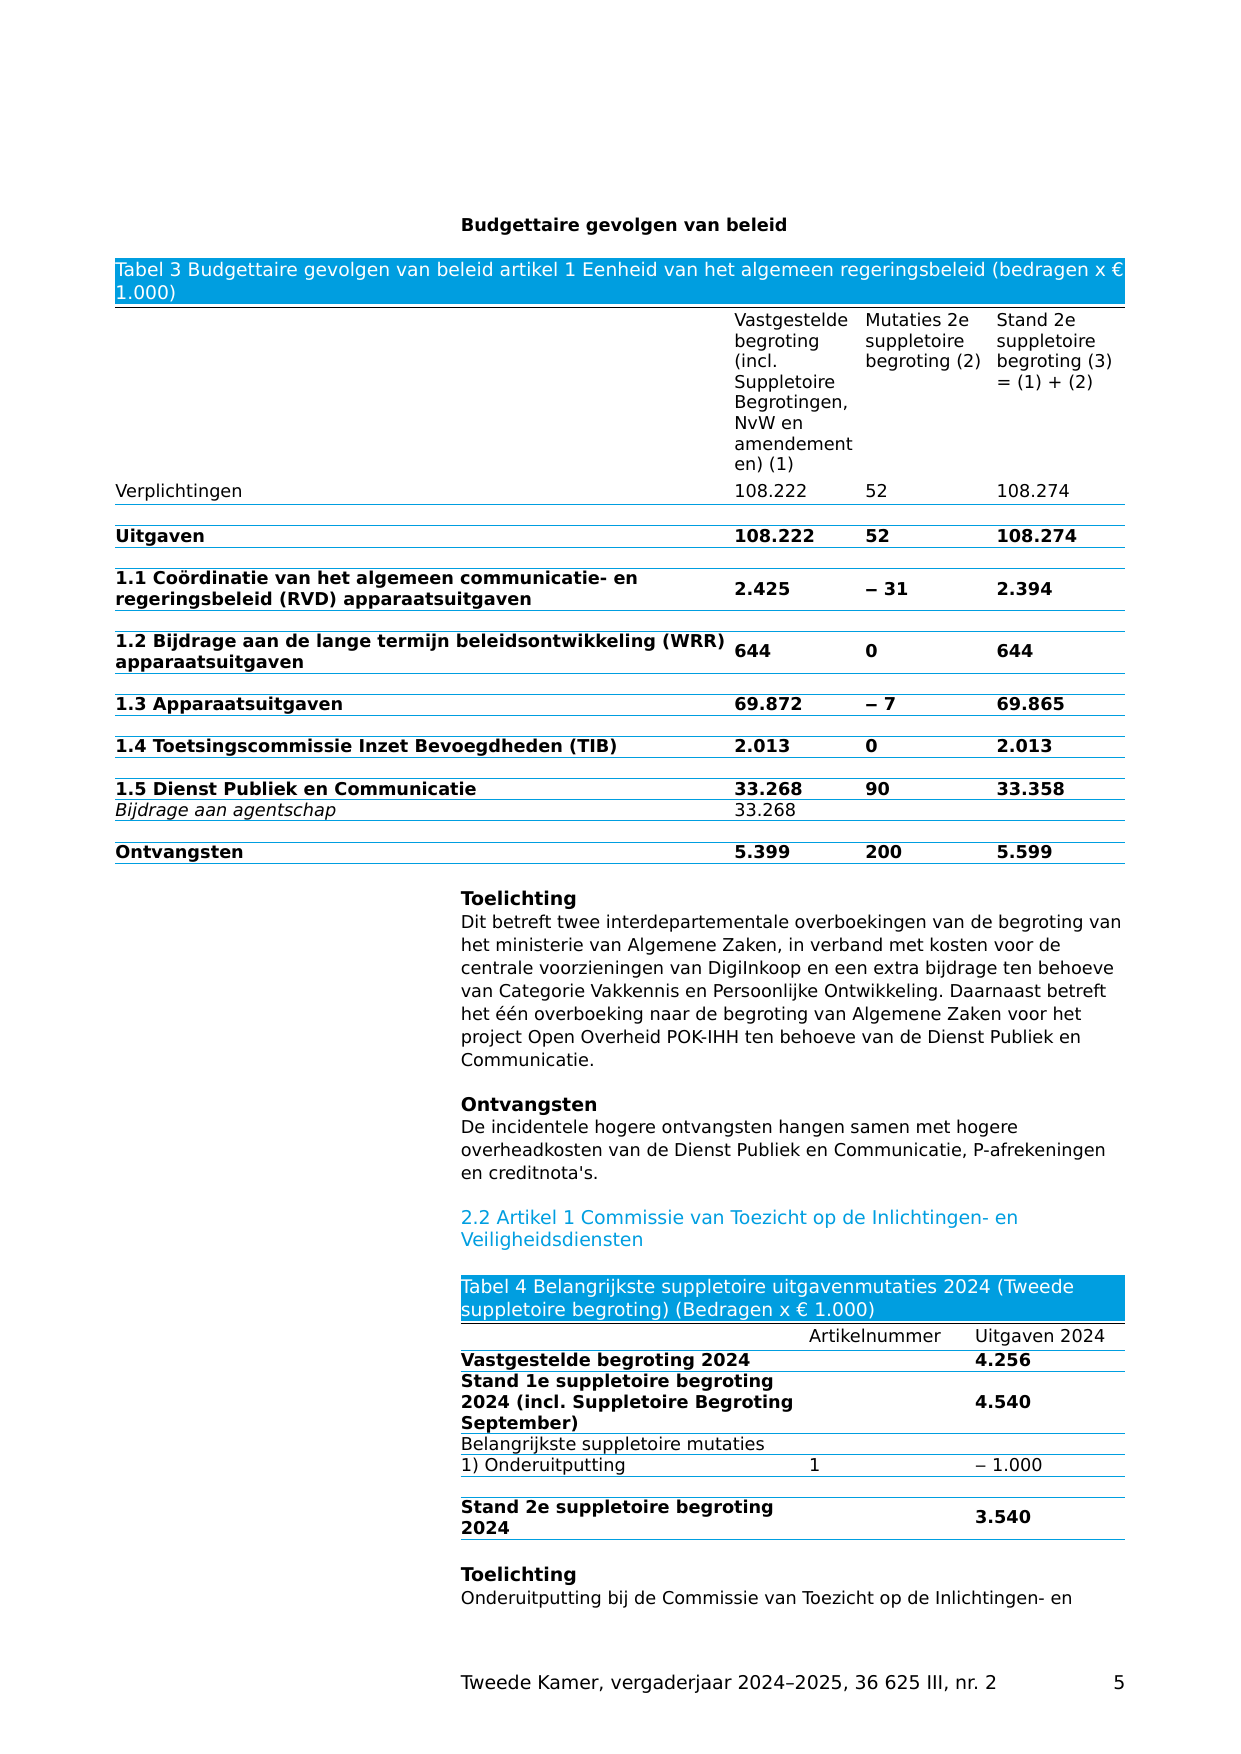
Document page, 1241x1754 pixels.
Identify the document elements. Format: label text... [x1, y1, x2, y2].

table_cell [115, 674, 731, 693]
table_cell 1.4 Toetsingscommissie Inzet Bevoegdheden (TIB) [115, 737, 731, 757]
text Toelichting [461, 888, 1125, 910]
table_cell [115, 548, 731, 568]
table_cell 0 [862, 632, 993, 672]
text Budgettaire gevolgen van beleid [461, 213, 1125, 236]
table_cell [115, 758, 731, 778]
table_cell [731, 505, 862, 525]
table_cell Ontvangsten [115, 843, 731, 863]
table_cell 4.256 [972, 1351, 1125, 1371]
table_cell Vastgestelde begroting 2024 [461, 1351, 806, 1371]
table_cell 1) Onderuitputting [461, 1455, 806, 1476]
table_cell 90 [862, 779, 993, 799]
table_cell [731, 758, 862, 778]
table_cell ‒ 7 [862, 695, 993, 715]
table_cell [806, 1351, 972, 1371]
table_cell [862, 800, 993, 820]
table_cell [731, 548, 862, 568]
text Dit betreft twee interdepartementale overboekingen van de begroting van het ministerie van Algemene Zaken, in verband met kosten voor de centrale voorzieningen van DigiInkoop en een extra bijdrage ten behoeve van Categorie Vakkennis en Persoonlijke Ontwikkeling. Daarnaast betreft het één overboeking naar de begroting van Algemene Zaken voor het project Open Overheid POK-IHH ten behoeve van de Dienst Publiek en Communicatie. [461, 910, 1125, 1071]
table_cell [862, 821, 993, 842]
table_cell 200 [862, 843, 993, 863]
table_cell [862, 758, 993, 778]
table_cell 52 [862, 478, 993, 504]
title 2.2 Artikel 1 Commissie van Toezicht op de Inlichtingen- en Veiligheidsdiensten [461, 1207, 1125, 1251]
text Ontvangsten [461, 1093, 1125, 1116]
table_cell 2.013 [994, 737, 1125, 757]
table_cell [862, 505, 993, 525]
table_cell [994, 758, 1125, 778]
table_cell [806, 1434, 972, 1454]
table_cell 33.268 [731, 800, 862, 820]
table_cell ‒ 1.000 [972, 1455, 1125, 1476]
table_cell Uitgaven [115, 526, 731, 547]
table_cell 5.599 [994, 843, 1125, 863]
table_cell [731, 716, 862, 736]
text Toelichting [461, 1564, 1125, 1586]
table_cell [461, 1477, 806, 1497]
table_cell [806, 1498, 972, 1538]
table_cell [994, 505, 1125, 525]
table_cell 33.358 [994, 779, 1125, 799]
table_cell Mutaties 2e suppletoire begroting (2) [862, 308, 993, 478]
table_cell 108.274 [994, 478, 1125, 504]
table_cell 2.425 [731, 569, 862, 609]
table_cell 69.865 [994, 695, 1125, 715]
table_cell 2.013 [731, 737, 862, 757]
table_cell Bijdrage aan agentschap [115, 800, 731, 820]
table_cell Vastgestelde begroting (incl. Suppletoire Begrotingen, NvW en amendementen) (1) [731, 308, 862, 478]
table_cell [731, 821, 862, 842]
table_cell Artikelnummer [806, 1324, 972, 1350]
table_cell 1.2 Bijdrage aan de lange termijn beleidsontwikkeling (WRR) apparaatsuitgaven [115, 632, 731, 672]
table_cell [806, 1477, 972, 1497]
table_cell [972, 1477, 1125, 1497]
table_cell 108.274 [994, 526, 1125, 547]
table_cell [862, 674, 993, 693]
table_cell 69.872 [731, 695, 862, 715]
table_cell 3.540 [972, 1498, 1125, 1538]
table_cell [972, 1434, 1125, 1454]
table_cell 108.222 [731, 526, 862, 547]
table_cell [115, 505, 731, 525]
table_cell 5.399 [731, 843, 862, 863]
table_cell 0 [862, 737, 993, 757]
table_cell [862, 716, 993, 736]
table_cell [994, 800, 1125, 820]
table_cell 1.1 Coördinatie van het algemeen communicatie- en regeringsbeleid (RVD) apparaatsuitgaven [115, 569, 731, 609]
table_cell 644 [994, 632, 1125, 672]
table_cell [994, 821, 1125, 842]
table_cell 1.3 Apparaatsuitgaven [115, 695, 731, 715]
table_cell 52 [862, 526, 993, 547]
table_cell [115, 611, 731, 631]
table_cell 4.540 [972, 1372, 1125, 1433]
table_cell Stand 2e suppletoire begroting (3) = (1) + (2) [994, 308, 1125, 478]
table_cell ‒ 31 [862, 569, 993, 609]
table_cell [994, 548, 1125, 568]
table_cell [994, 611, 1125, 631]
table_cell Stand 1e suppletoire begroting 2024 (incl. Suppletoire Begroting September) [461, 1372, 806, 1433]
table_cell [994, 674, 1125, 693]
text De incidentele hogere ontvangsten hangen samen met hogere overheadkosten van de Dienst Publiek en Communicatie, P-afrekeningen en creditnota's. [461, 1116, 1125, 1184]
table_cell [115, 716, 731, 736]
table_cell [461, 1324, 806, 1350]
table_cell [731, 611, 862, 631]
table_cell Belangrijkste suppletoire mutaties [461, 1434, 806, 1454]
table_cell 1 [806, 1455, 972, 1476]
table_cell Verplichtingen [115, 478, 731, 504]
table_cell [115, 821, 731, 842]
table_cell 33.268 [731, 779, 862, 799]
table_cell [731, 674, 862, 693]
table_cell 2.394 [994, 569, 1125, 609]
table_cell 644 [731, 632, 862, 672]
text Onderuitputting bij de Commissie van Toezicht op de Inlichtingen- en [461, 1586, 1125, 1609]
table_cell 108.222 [731, 478, 862, 504]
table_cell Uitgaven 2024 [972, 1324, 1125, 1350]
table_cell [994, 716, 1125, 736]
table_cell [862, 611, 993, 631]
table_cell [115, 308, 731, 478]
table_cell [862, 548, 993, 568]
table_cell 1.5 Dienst Publiek en Communicatie [115, 779, 731, 799]
table_cell [806, 1372, 972, 1433]
table_cell Stand 2e suppletoire begroting 2024 [461, 1498, 806, 1538]
